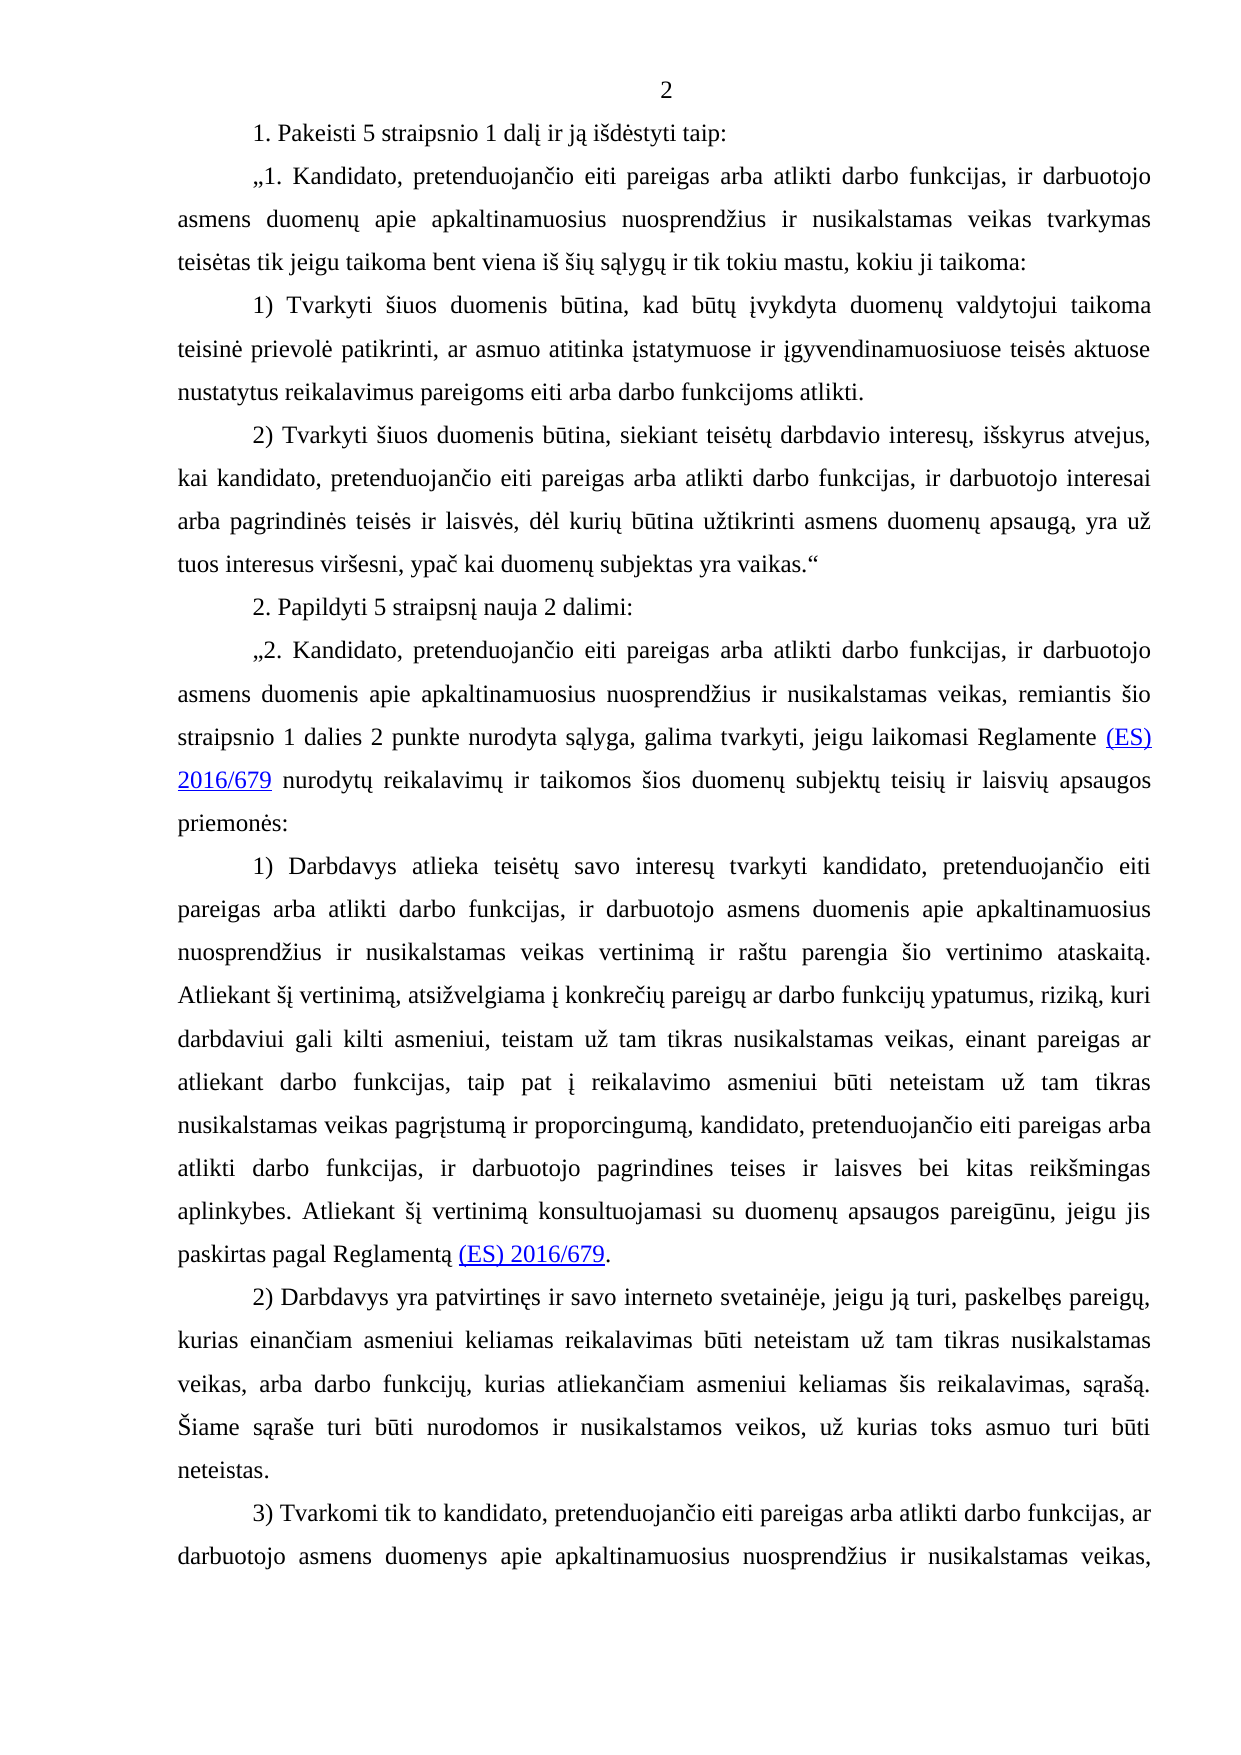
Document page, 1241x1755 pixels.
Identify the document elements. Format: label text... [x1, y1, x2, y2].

text 2. Papildyti 5 straipsnį nauja 2 dalimi: [177, 592, 1152, 621]
text 2) Darbdavys yra patvirtinęs ir savo interneto svetainėje, jeigu ją turi, paskelbęs pareigų, kurias einančiam asmeniui keliamas reikalavimas būti neteistam už tam tikras nusikalstamas veikas, arba darbo funkcijų, kurias atliekančiam asmeniui keliamas šis reikalavimas, sąrašą. Šiame sąraše turi būti nurodomos ir nusikalstamos veikos, už kurias toks asmuo turi būti neteistas. [177, 1282, 1152, 1484]
text 1. Pakeisti 5 straipsnio 1 dalį ir ją išdėstyti taip: [177, 118, 1152, 147]
text 1) Tvarkyti šiuos duomenis būtina, kad būtų įvykdyta duomenų valdytojui taikoma teisinė prievolė patikrinti, ar asmuo atitinka įstatymuose ir įgyvendinamuosiuose teisės aktuose nustatytus reikalavimus pareigoms eiti arba darbo funkcijoms atlikti. [177, 291, 1152, 406]
text „1. Kandidato, pretenduojančio eiti pareigas arba atlikti darbo funkcijas, ir darbuotojo asmens duomenų apie apkaltinamuosius nuosprendžius ir nusikalstamas veikas tvarkymas teisėtas tik jeigu taikoma bent viena iš šių sąlygų ir tik tokiu mastu, kokiu ji taikoma: [177, 161, 1152, 276]
text 1) Darbdavys atlieka teisėtų savo interesų tvarkyti kandidato, pretenduojančio eiti pareigas arba atlikti darbo funkcijas, ir darbuotojo asmens duomenis apie apkaltinamuosius nuosprendžius ir nusikalstamas veikas vertinimą ir raštu parengia šio vertinimo ataskaitą. Atliekant šį vertinimą, atsižvelgiama į konkrečių pareigų ar darbo funkcijų ypatumus, riziką, kuri darbdaviui gali kilti asmeniui, teistam už tam tikras nusikalstamas veikas, einant pareigas ar atliekant darbo funkcijas, taip pat į reikalavimo asmeniui būti neteistam už tam tikras nusikalstamas veikas pagrįstumą ir proporcingumą, kandidato, pretenduojančio eiti pareigas arba atlikti darbo funkcijas, ir darbuotojo pagrindines teises ir laisves bei kitas reikšmingas aplinkybes. Atliekant šį vertinimą konsultuojamasi su duomenų apsaugos pareigūnu, jeigu jis paskirtas pagal Reglamentą (ES) 2016/679. [177, 851, 1152, 1268]
text „2. Kandidato, pretenduojančio eiti pareigas arba atlikti darbo funkcijas, ir darbuotojo asmens duomenis apie apkaltinamuosius nuosprendžius ir nusikalstamas veikas, remiantis šio straipsnio 1 dalies 2 punkte nurodyta sąlyga, galima tvarkyti, jeigu laikomasi Reglamente (ES) 2016/679 nurodytų reikalavimų ir taikomos šios duomenų subjektų teisių ir laisvių apsaugos priemonės: [177, 636, 1152, 837]
text 2) Tvarkyti šiuos duomenis būtina, siekiant teisėtų darbdavio interesų, išskyrus atvejus, kai kandidato, pretenduojančio eiti pareigas arba atlikti darbo funkcijas, ir darbuotojo interesai arba pagrindinės teisės ir laisvės, dėl kurių būtina užtikrinti asmens duomenų apsaugą, yra už tuos interesus viršesni, ypač kai duomenų subjektas yra vaikas.“ [177, 420, 1152, 578]
text 3) Tvarkomi tik to kandidato, pretenduojančio eiti pareigas arba atlikti darbo funkcijas, ar darbuotojo asmens duomenys apie apkaltinamuosius nuosprendžius ir nusikalstamas veikas, [177, 1498, 1152, 1570]
